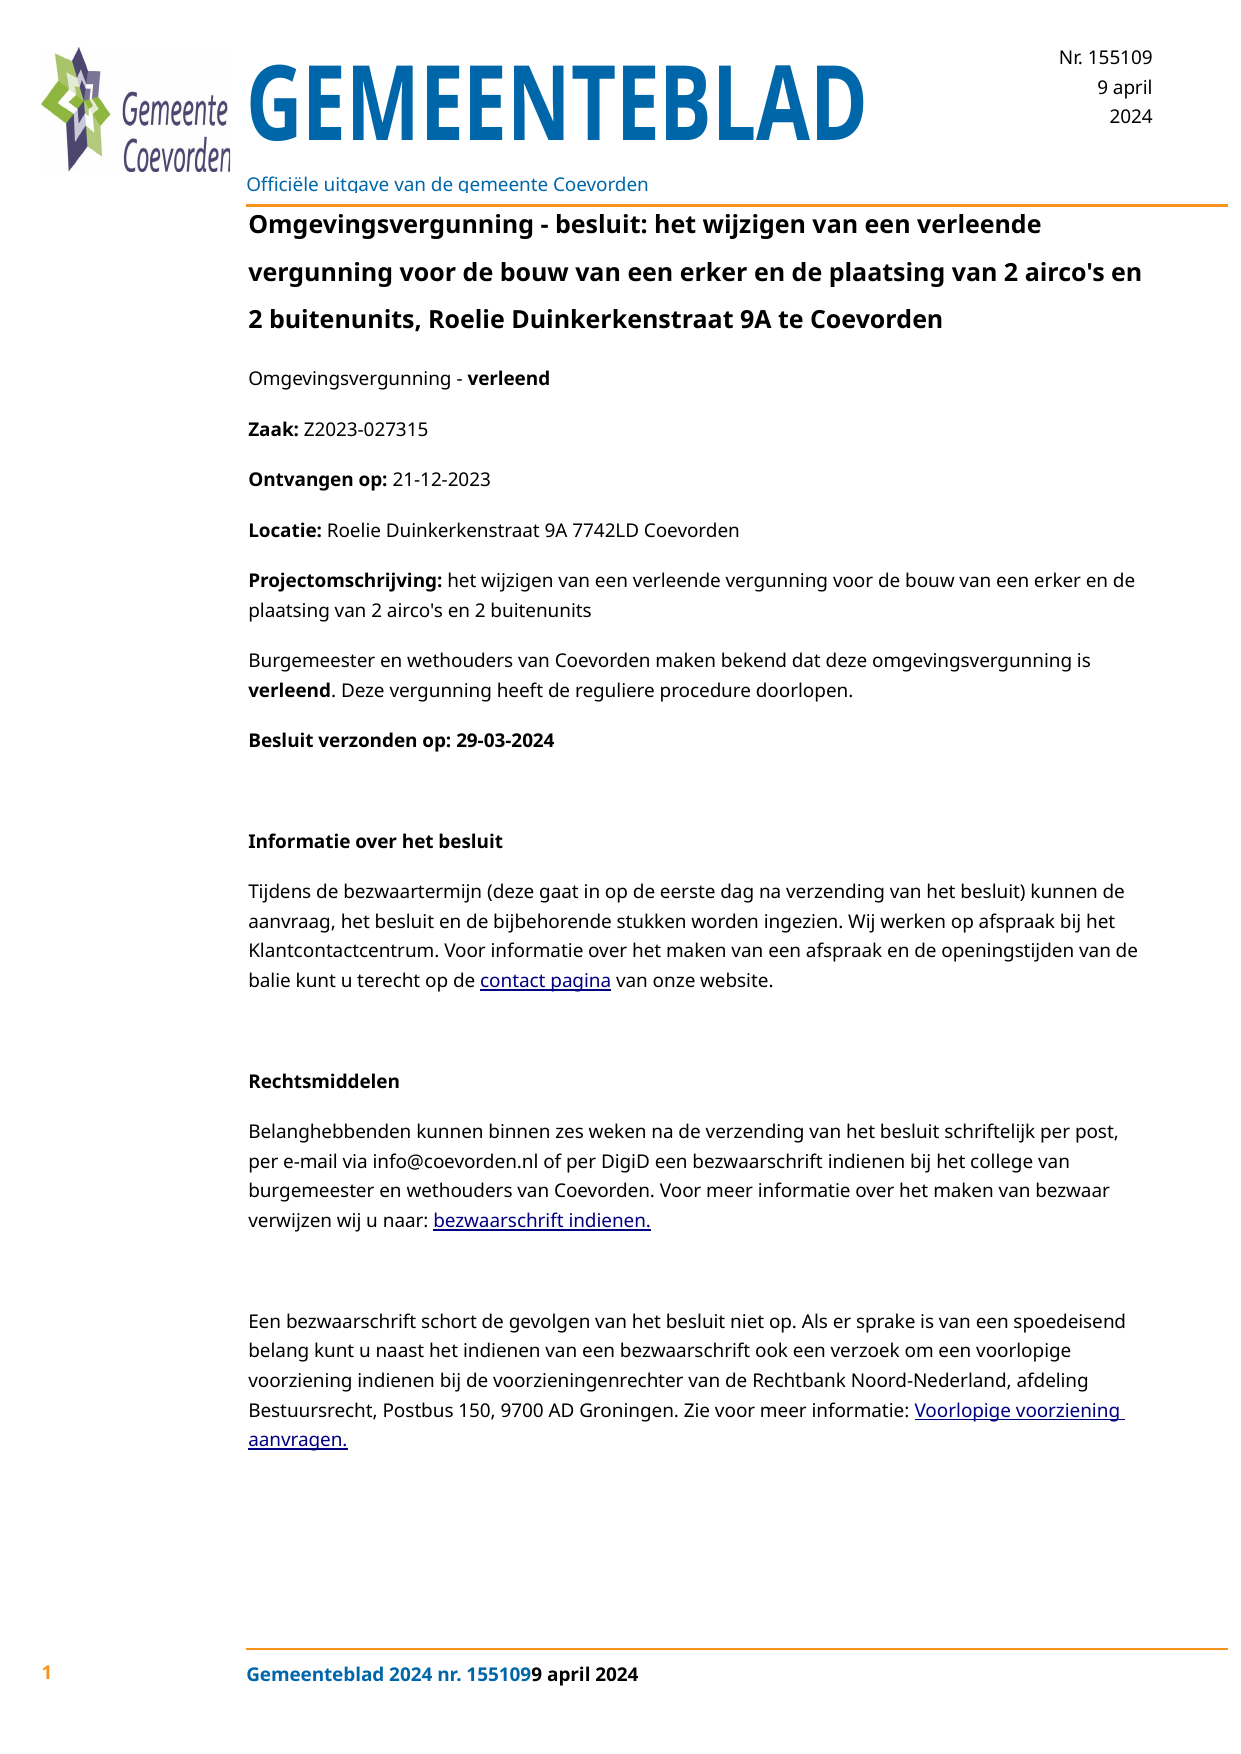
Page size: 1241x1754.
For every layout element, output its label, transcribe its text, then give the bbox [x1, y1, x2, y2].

text Ontvangen op: 21-12-2023 [248, 466, 1152, 492]
text Locatie: Roelie Duinkerkenstraat 9A 7742LD Coevorden [248, 517, 1152, 542]
text Omgevingsvergunning - besluit: het wijzigen van een verleende vergunning voor de bouw van een erker en de plaatsing van 2 airco's en 2 buitenunits, Roelie Duinkerkenstraat 9A te Coevorden [248, 207, 1152, 336]
text Besluit verzonden op: 29-03-2024 [248, 727, 1152, 753]
text Tijdens de bezwaartermijn (deze gaat in op de eerste dag na verzending van het besluit) kunnen de aanvraag, het besluit en de bijbehorende stukken worden ingezien. Wij werken op afspraak bij het Klantcontactcentrum. Voor informatie over het maken van een afspraak en de openingstijden van de balie kunt u terecht op de contact pagina van onze website. [248, 878, 1152, 993]
text Een bezwaarschrift schort de gevolgen van het besluit niet op. Als er sprake is van een spoedeisend belang kunt u naast het indienen van een bezwaarschrift ook een verzoek om een voorlopige voorziening indienen bij de voorzieningenrechter van de Rechtbank Noord-Nederland, afdeling Bestuursrecht, Postbus 150, 9700 AD Groningen. Zie voor meer informatie: Voorlopige voorziening aanvragen. [248, 1308, 1152, 1452]
text Belanghebbenden kunnen binnen zes weken na de verzending van het besluit schriftelijk per post, per e-mail via info@coevorden.nl of per DigiD een bezwaarschrift indienen bij het college van burgemeester en wethouders van Coevorden. Voor meer informatie over het maken van bezwaar verwijzen wij u naar: bezwaarschrift indienen. [248, 1118, 1152, 1233]
text Zaak: Z2023-027315 [248, 416, 1152, 442]
text Rechtsmiddelen [248, 1068, 1152, 1094]
text Burgemeester en wethouders van Coevorden maken bekend dat deze omgevingsvergunning is verleend. Deze vergunning heeft de reguliere procedure doorlopen. [248, 647, 1152, 702]
text Projectomschrijving: het wijzigen van een verleende vergunning voor de bouw van een erker en de plaatsing van 2 airco's en 2 buitenunits [248, 567, 1152, 622]
picture [41, 47, 231, 172]
text Informatie over het besluit [248, 828, 1152, 854]
text Omgevingsvergunning - verleend [248, 366, 1152, 391]
